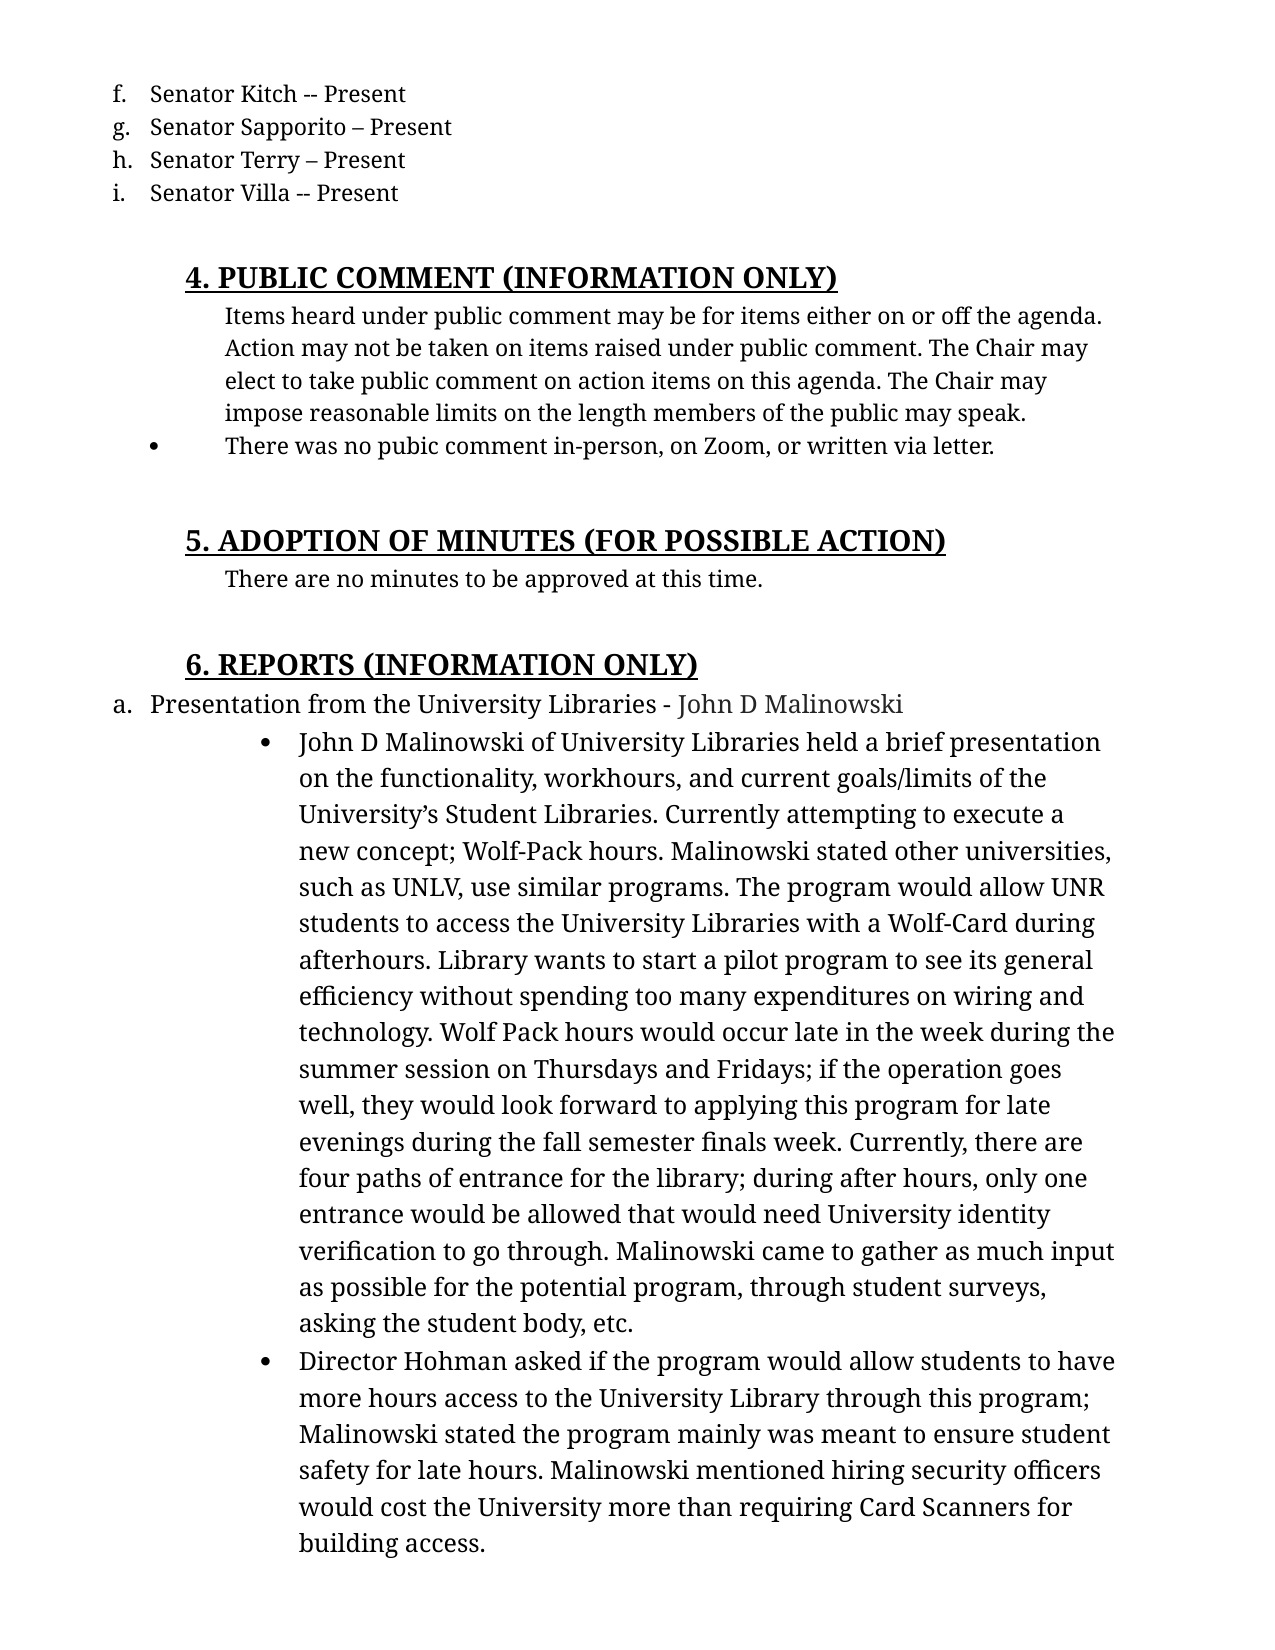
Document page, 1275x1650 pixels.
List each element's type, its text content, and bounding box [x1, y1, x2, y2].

text 5. ADOPTION OF MINUTES (FOR POSSIBLE ACTION) [185, 520, 1121, 560]
list Director Hohman asked if the program would allow students to have more hours access to the University Library through this program; Malinowski stated the program mainly was meant to ensure student safety for late hours. Malinowski mentioned hiring security officers would cost the University more than requiring Card Scanners for building access. [261, 1344, 1121, 1560]
subtitle 4. PUBLIC COMMENT (INFORMATION ONLY) [185, 258, 1121, 297]
subtitle 6. REPORTS (INFORMATION ONLY) [185, 644, 1121, 684]
list There was no pubic comment in-person, on Zoom, or written via letter. [150, 430, 1112, 461]
list John D Malinowski of University Libraries held a brief presentation on the functionality, workhours, and current goals/limits of the University’s Student Libraries. Currently attempting to execute a new concept; Wolf-Pack hours. Malinowski stated other universities, such as UNLV, use similar programs. The program would allow UNR students to access the University Libraries with a Wolf-Card during afterhours. Library wants to start a pilot program to see its general efficiency without spending too many expenditures on wiring and technology. Wolf Pack hours would occur late in the week during the summer session on Thursdays and Fridays; if the operation goes well, they would look forward to applying this program for late evenings during the fall semester finals week. Currently, there are four paths of entrance for the library; during after hours, only one entrance would be allowed that would need University identity verification to go through. Malinowski came to gather as much input as possible for the potential program, through student surveys, asking the student body, etc. [261, 724, 1121, 1340]
text There are no minutes to be approved at this time. [224, 563, 1121, 594]
list Senator Kitch -- Present [112, 78, 1121, 109]
list Senator Sapporito – Present [112, 111, 1121, 142]
list Senator Villa -- Present [112, 177, 1121, 208]
list Senator Terry – Present [112, 144, 1121, 175]
text Items heard under public comment may be for items either on or off the agenda. Action may not be taken on items raised under public comment. The Chair may elect to take public comment on action items on this agenda. The Chair may impose reasonable limits on the length members of the public may speak. [224, 300, 1112, 428]
list Presentation from the University Libraries - John D Malinowski [112, 686, 1121, 720]
